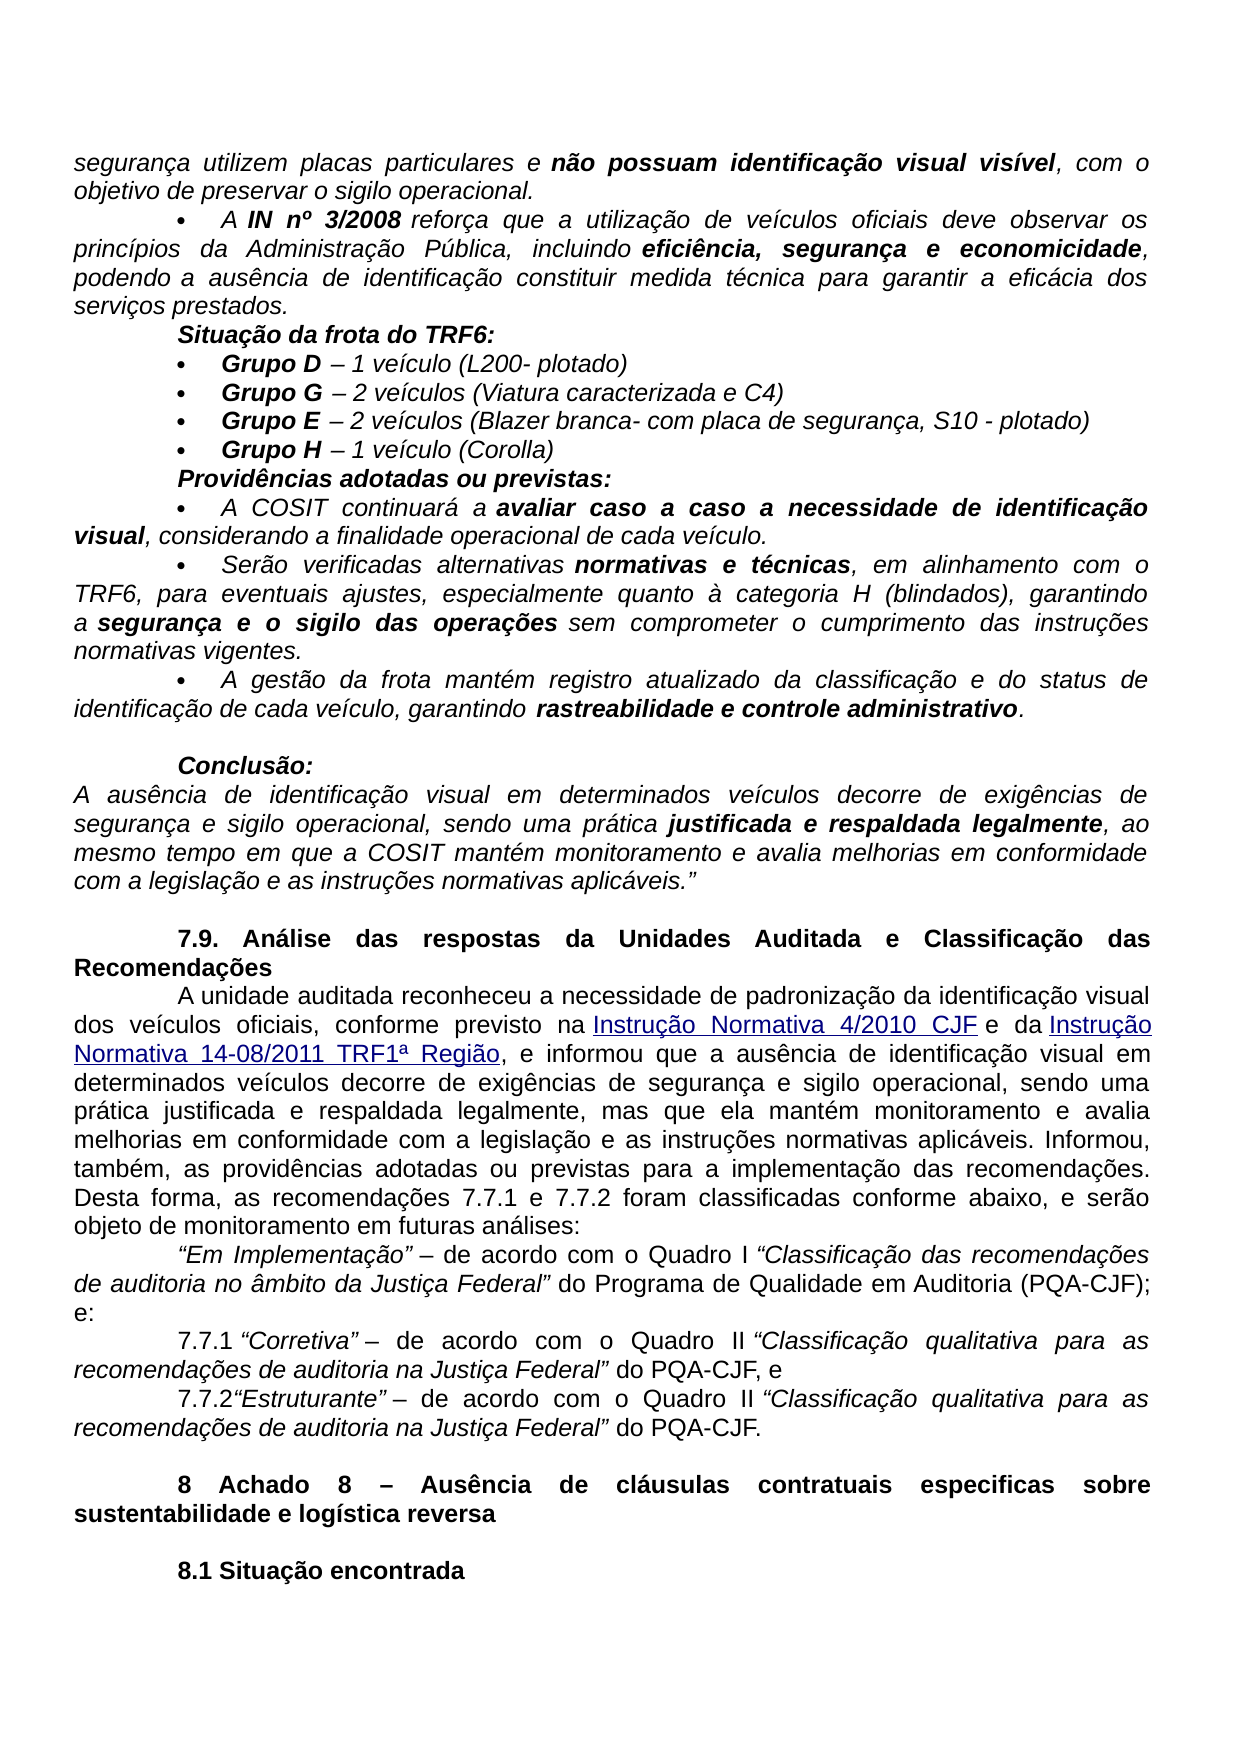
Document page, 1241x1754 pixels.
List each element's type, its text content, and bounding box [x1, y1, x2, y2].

list segurança utilizem placas particulares e não possuam identificação visual visível, com o objetivo de preservar o sigilo operacional. [74, 148, 1152, 205]
text 7.9. Análise das respostas da Unidades Auditada e Classificação das Recomendações [74, 924, 1152, 981]
text 8 Achado 8 – Ausência de cláusulas contratuais especificas sobre sustentabilidade e logística reversa [74, 1470, 1152, 1528]
list A IN nº 3/2008 reforça que a utilização de veículos oficiais deve observar os princípios da Administração Pública, incluindo eficiência, segurança e economicidade, podendo a ausência de identificação constituir medida técnica para garantir a eficácia dos serviços prestados. [74, 205, 1152, 320]
text A unidade auditada reconheceu a necessidade de padronização da identificação visual dos veículos oficiais, conforme previsto na Instrução Normativa 4/2010 CJF e da Instrução Normativa 14-08/2011 TRF1ª Região, e informou que a ausência de identificação visual em determinados veículos decorre de exigências de segurança e sigilo operacional, sendo uma prática justificada e respaldada legalmente, mas que ela mantém monitoramento e avalia melhorias em conformidade com a legislação e as instruções normativas aplicáveis. Informou, também, as providências adotadas ou previstas para a implementação das recomendações. Desta forma, as recomendações 7.7.1 e 7.7.2 foram classificadas conforme abaixo, e serão objeto de monitoramento em futuras análises: [74, 981, 1152, 1240]
text 7.7.2“Estruturante” – de acordo com o Quadro II “Classificação qualitativa para as recomendações de auditoria na Justiça Federal” do PQA-CJF. [74, 1384, 1152, 1441]
list Serão verificadas alternativas normativas e técnicas, em alinhamento com o TRF6, para eventuais ajustes, especialmente quanto à categoria H (blindados), garantindo a segurança e o sigilo das operações sem comprometer o cumprimento das instruções normativas vigentes. [74, 550, 1152, 665]
list Grupo E – 2 veículos (Blazer branca- com placa de segurança, S10 - plotado) [74, 406, 1152, 435]
list Grupo H – 1 veículo (Corolla) [74, 435, 1152, 464]
text “Em Implementação” – de acordo com o Quadro I “Classificação das recomendações de auditoria no âmbito da Justiça Federal” do Programa de Qualidade em Auditoria (PQA-CJF); e: [74, 1240, 1152, 1326]
text Providências adotadas ou previstas: [74, 464, 1152, 493]
list A COSIT continuará a avaliar caso a caso a necessidade de identificação visual, considerando a finalidade operacional de cada veículo. [74, 493, 1152, 550]
list Grupo G – 2 veículos (Viatura caracterizada e C4) [74, 378, 1152, 406]
list A gestão da frota mantém registro atualizado da classificação e do status de identificação de cada veículo, garantindo rastreabilidade e controle administrativo. [74, 665, 1152, 723]
text 8.1 Situação encontrada [74, 1556, 1152, 1585]
text 7.7.1 “Corretiva” – de acordo com o Quadro II “Classificação qualitativa para as recomendações de auditoria na Justiça Federal” do PQA-CJF, e [74, 1326, 1152, 1384]
list Grupo D – 1 veículo (L200- plotado) [74, 349, 1152, 378]
text Situação da frota do TRF6: [74, 320, 1152, 349]
text Conclusão: A ausência de identificação visual em determinados veículos decorre de exigências de segurança e sigilo operacional, sendo uma prática justificada e respaldada legalmente, ao mesmo tempo em que a COSIT mantém monitoramento e avalia melhorias em conformidade com a legislação e as instruções normativas aplicáveis.” [74, 751, 1152, 895]
